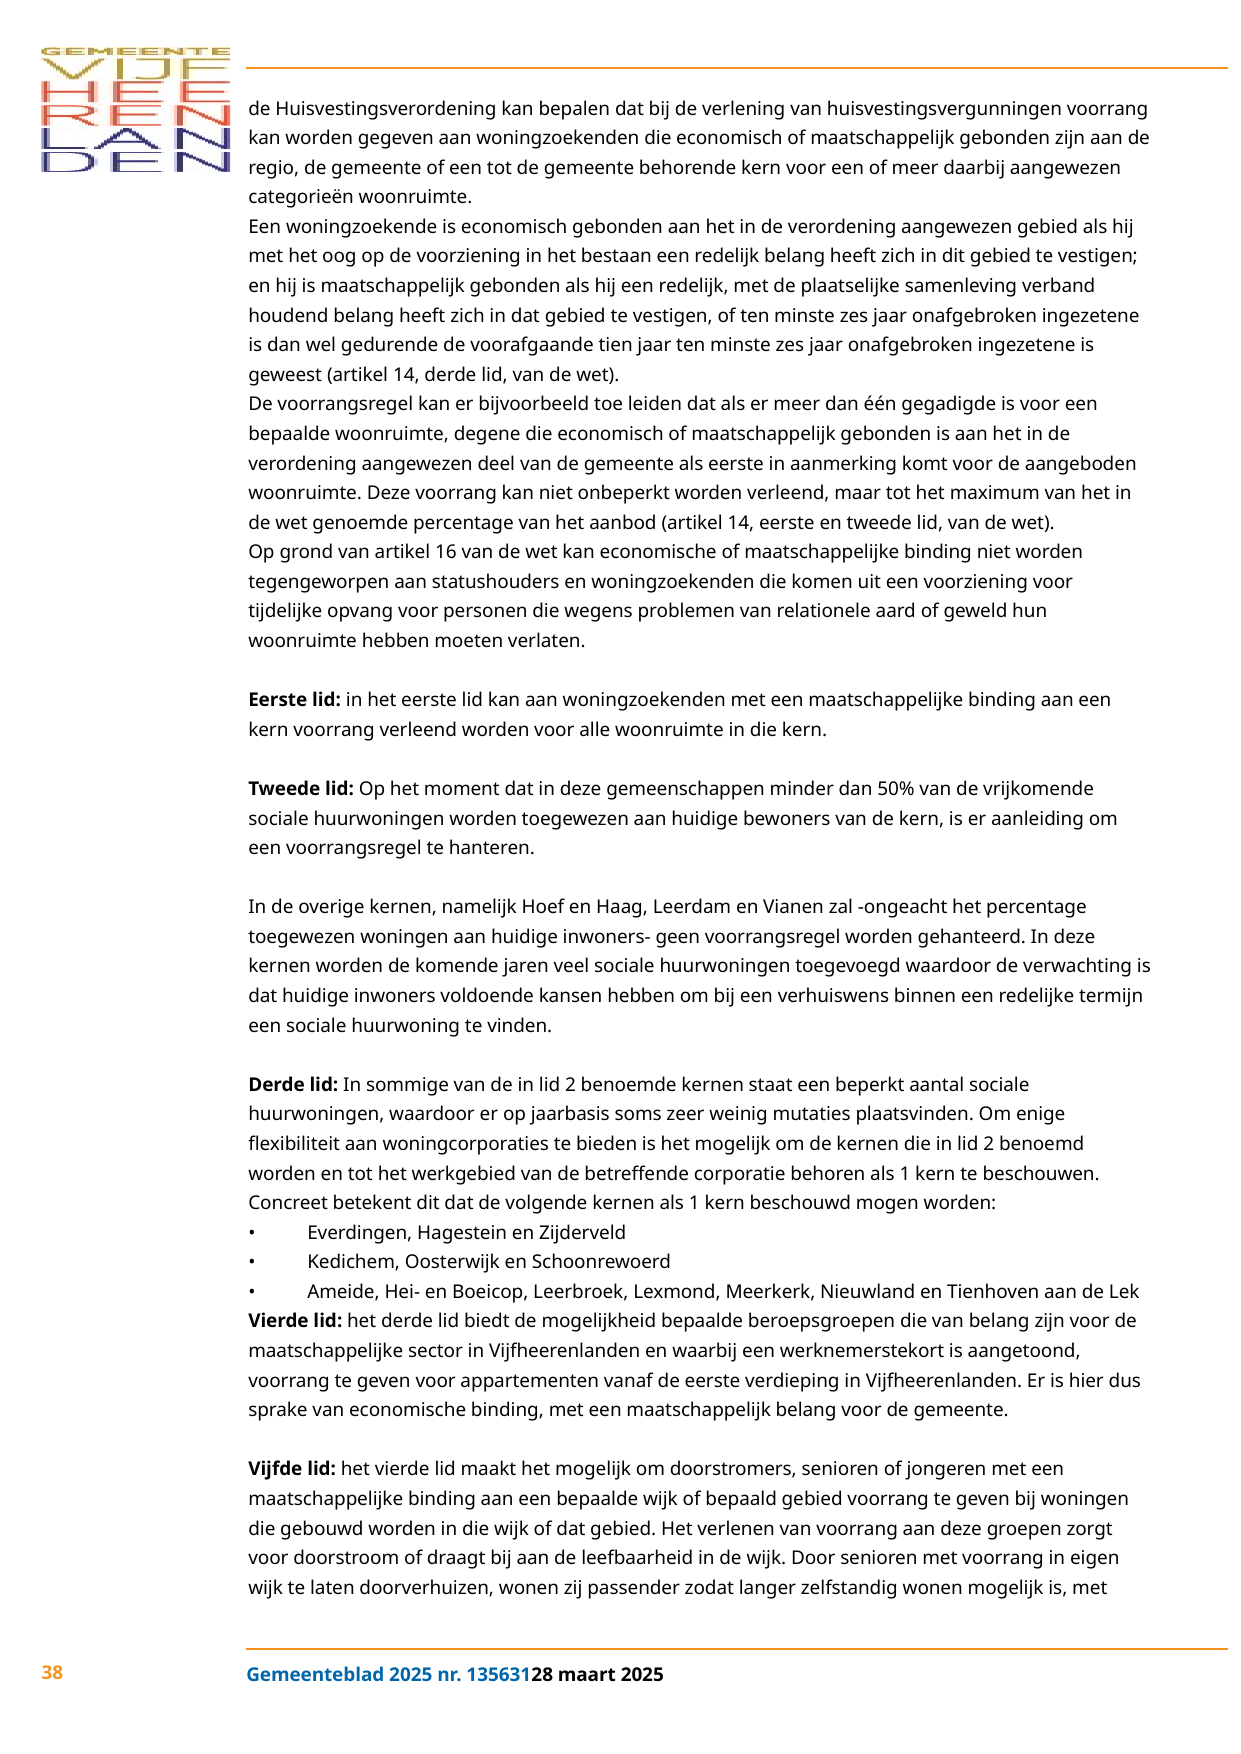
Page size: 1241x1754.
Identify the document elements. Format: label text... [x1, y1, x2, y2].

text Vijfde lid: het vierde lid maakt het mogelijk om doorstromers, senioren of jongeren met een maatschappelijke binding aan een bepaalde wijk of bepaald gebied voorrang te geven bij woningen die gebouwd worden in die wijk of dat gebied. Het verlenen van voorrang aan deze groepen zorgt voor doorstroom of draagt bij aan de leefbaarheid in de wijk. Door senioren met voorrang in eigen wijk te laten doorverhuizen, wonen zij passender zodat langer zelfstandig wonen mogelijk is, met [248, 1456, 1152, 1600]
picture [41, 47, 231, 172]
list Everdingen, Hagestein en Zijderveld [248, 1219, 1152, 1245]
text In de overige kernen, namelijk Hoef en Haag, Leerdam en Vianen zal -ongeacht het percentage toegewezen woningen aan huidige inwoners- geen voorrangsregel worden gehanteerd. In deze kernen worden de komende jaren veel sociale huurwoningen toegevoegd waardoor de verwachting is dat huidige inwoners voldoende kansen hebben om bij een verhuiswens binnen een redelijke termijn een sociale huurwoning te vinden. [248, 893, 1152, 1038]
text de Huisvestingsverordening kan bepalen dat bij de verlening van huisvestingsvergunningen voorrang kan worden gegeven aan woningzoekenden die economisch of maatschappelijk gebonden zijn aan de regio, de gemeente of een tot de gemeente behorende kern voor een of meer daarbij aangewezen categorieën woonruimte. [248, 95, 1152, 209]
list Kedichem, Oosterwijk en Schoonrewoerd [248, 1248, 1152, 1274]
list Ameide, Hei- en Boeicop, Leerbroek, Lexmond, Meerkerk, Nieuwland en Tienhoven aan de Lek [248, 1278, 1152, 1304]
text Eerste lid: in het eerste lid kan aan woningzoekenden met een maatschappelijke binding aan een kern voorrang verleend worden voor alle woonruimte in die kern. [248, 686, 1152, 742]
text Een woningzoekende is economisch gebonden aan het in de verordening aangewezen gebied als hij met het oog op de voorziening in het bestaan een redelijk belang heeft zich in dit gebied te vestigen; en hij is maatschappelijk gebonden als hij een redelijk, met de plaatselijke samenleving verband houdend belang heeft zich in dat gebied te vestigen, of ten minste zes jaar onafgebroken ingezetene is dan wel gedurende de voorafgaande tien jaar ten minste zes jaar onafgebroken ingezetene is geweest (artikel 14, derde lid, van de wet). [248, 213, 1152, 387]
text Op grond van artikel 16 van de wet kan economische of maatschappelijke binding niet worden tegengeworpen aan statushouders en woningzoekenden die komen uit een voorziening voor tijdelijke opvang voor personen die wegens problemen van relationele aard of geweld hun woonruimte hebben moeten verlaten. [248, 538, 1152, 653]
text Tweede lid: Op het moment dat in deze gemeenschappen minder dan 50% van de vrijkomende sociale huurwoningen worden toegewezen aan huidige bewoners van de kern, is er aanleiding om een voorrangsregel te hanteren. [248, 775, 1152, 860]
text De voorrangsregel kan er bijvoorbeeld toe leiden dat als er meer dan één gegadigde is voor een bepaalde woonruimte, degene die economisch of maatschappelijk gebonden is aan het in de verordening aangewezen deel van de gemeente als eerste in aanmerking komt voor de aangeboden woonruimte. Deze voorrang kan niet onbeperkt worden verleend, maar tot het maximum van het in de wet genoemde percentage van het aanbod (artikel 14, eerste en tweede lid, van de wet). [248, 391, 1152, 535]
text Derde lid: In sommige van de in lid 2 benoemde kernen staat een beperkt aantal sociale huurwoningen, waardoor er op jaarbasis soms zeer weinig mutaties plaatsvinden. Om enige flexibiliteit aan woningcorporaties te bieden is het mogelijk om de kernen die in lid 2 benoemd worden en tot het werkgebied van de betreffende corporatie behoren als 1 kern te beschouwen. Concreet betekent dit dat de volgende kernen als 1 kern beschouwd mogen worden: [248, 1071, 1152, 1215]
text Vierde lid: het derde lid biedt de mogelijkheid bepaalde beroepsgroepen die van belang zijn voor de maatschappelijke sector in Vijfheerenlanden en waarbij een werknemerstekort is aangetoond, voorrang te geven voor appartementen vanaf de eerste verdieping in Vijfheerenlanden. Er is hier dus sprake van economische binding, met een maatschappelijk belang voor de gemeente. [248, 1308, 1152, 1422]
